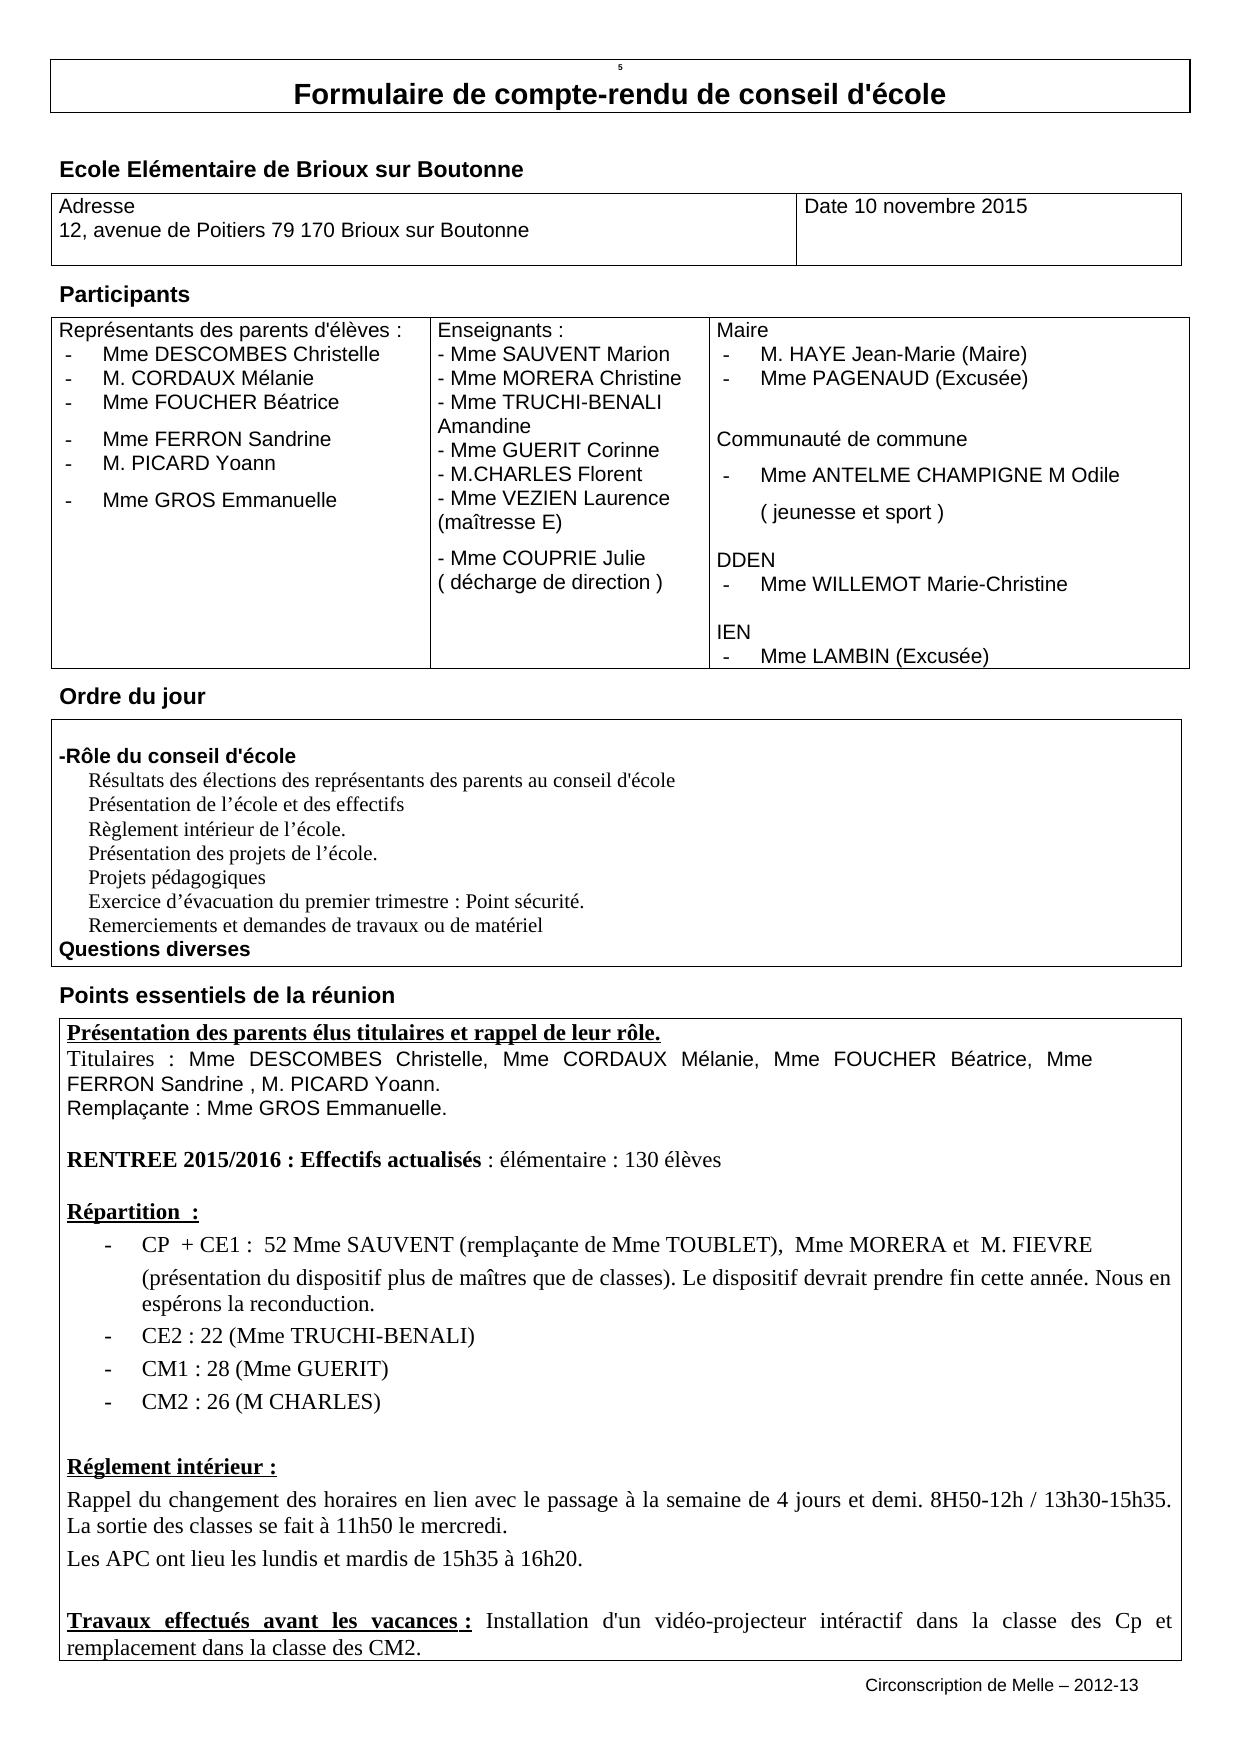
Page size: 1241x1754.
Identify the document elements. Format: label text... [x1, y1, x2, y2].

table_header Représentants des parents d'élèves : Mme DESCOMBES Christelle M. CORDAUX Mélanie Mme FOUCHER Béatrice Mme FERRON Sandrine M. PICARD Yoann Mme GROS Emmanuelle [52, 318, 430, 668]
subtitle Points essentiels de la réunion [59, 982, 1181, 1008]
subtitle Participants [59, 281, 1181, 307]
text 5 [51, 60, 1189, 72]
table_header -Rôle du conseil d'école Résultats des élections des représentants des parents au conseil d'école Présentation de l’école et des effectifs Règlement intérieur de l’école. Présentation des projets de l’école. Projets pédagogiques Exercice d’évacuation du premier trimestre : Point sécurité. Remerciements et demandes de travaux ou de matériel Questions diverses [52, 720, 1181, 966]
subtitle Ecole Elémentaire de Brioux sur Boutonne [59, 156, 1181, 183]
table_header Présentation des parents élus titulaires et rappel de leur rôle. Titulaires : Mme DESCOMBES Christelle, Mme CORDAUX Mélanie, Mme FOUCHER Béatrice, Mme FERRON Sandrine , M. PICARD Yoann. Remplaçante : Mme GROS Emmanuelle. RENTREE 2015/2016 : Effectifs actualisés : élémentaire : 130 élèves Répartition : CP + CE1 : 52 Mme SAUVENT (remplaçante de Mme TOUBLET), Mme MORERA et M. FIEVRE (présentation du dispositif plus de maîtres que de classes). Le dispositif devrait prendre fin cette année. Nous en espérons la reconduction. CE2 : 22 (Mme TRUCHI-BENALI) CM1 : 28 (Mme GUERIT) CM2 : 26 (M CHARLES) Réglement intérieur : Rappel du changement des horaires en lien avec le passage à la semaine de 4 jours et demi. 8H50-12h / 13h30-15h35. La sortie des classes se fait à 11h50 le mercredi. Les APC ont lieu les lundis et mardis de 15h35 à 16h20. Travaux effectués avant les vacances : Installation d'un vidéo-projecteur intéractif dans la classe des Cp et remplacement dans la classe des CM2. [60, 1019, 1181, 1660]
table_header Date 10 novembre 2015 [797, 194, 1181, 265]
table_header Maire M. HAYE Jean-Marie (Maire) Mme PAGENAUD (Excusée) Communauté de commune Mme ANTELME CHAMPIGNE M Odile ( jeunesse et sport ) DDEN Mme WILLEMOT Marie-Christine IEN Mme LAMBIN (Excusée) [710, 318, 1189, 668]
table_header Adresse 12, avenue de Poitiers 79 170 Brioux sur Boutonne [52, 194, 796, 265]
table_header Enseignants : - Mme SAUVENT Marion - Mme MORERA Christine - Mme TRUCHI-BENALI Amandine - Mme GUERIT Corinne - M.CHARLES Florent - Mme VEZIEN Laurence (maîtresse E) - Mme COUPRIE Julie ( décharge de direction ) [431, 318, 709, 668]
text Formulaire de compte-rendu de conseil d'école [51, 73, 1189, 112]
subtitle Ordre du jour [59, 683, 1181, 710]
